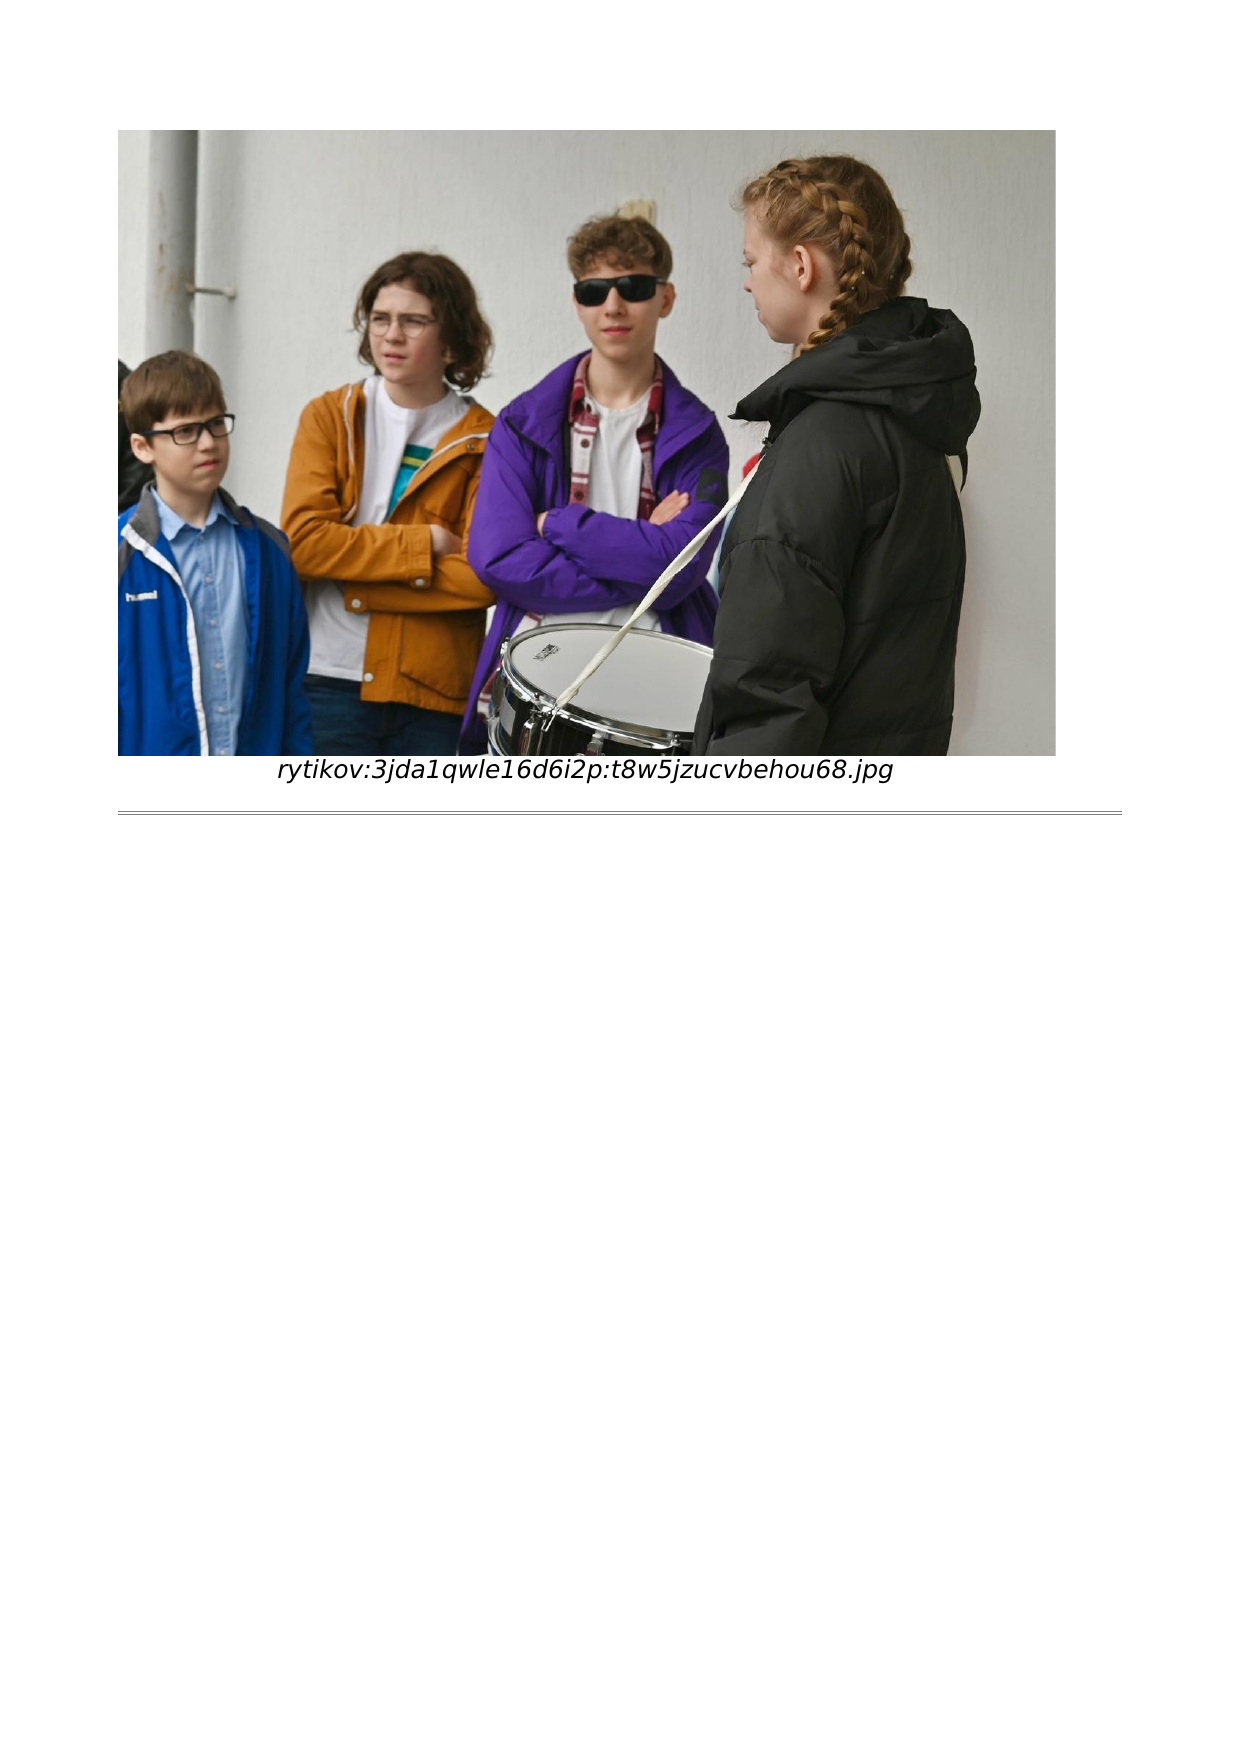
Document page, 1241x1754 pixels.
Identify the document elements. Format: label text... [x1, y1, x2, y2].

text rytikov:3jda1qwle16d6i2p:t8w5jzucvbehou68.jpg [118, 756, 1056, 784]
picture [118, 130, 1056, 756]
